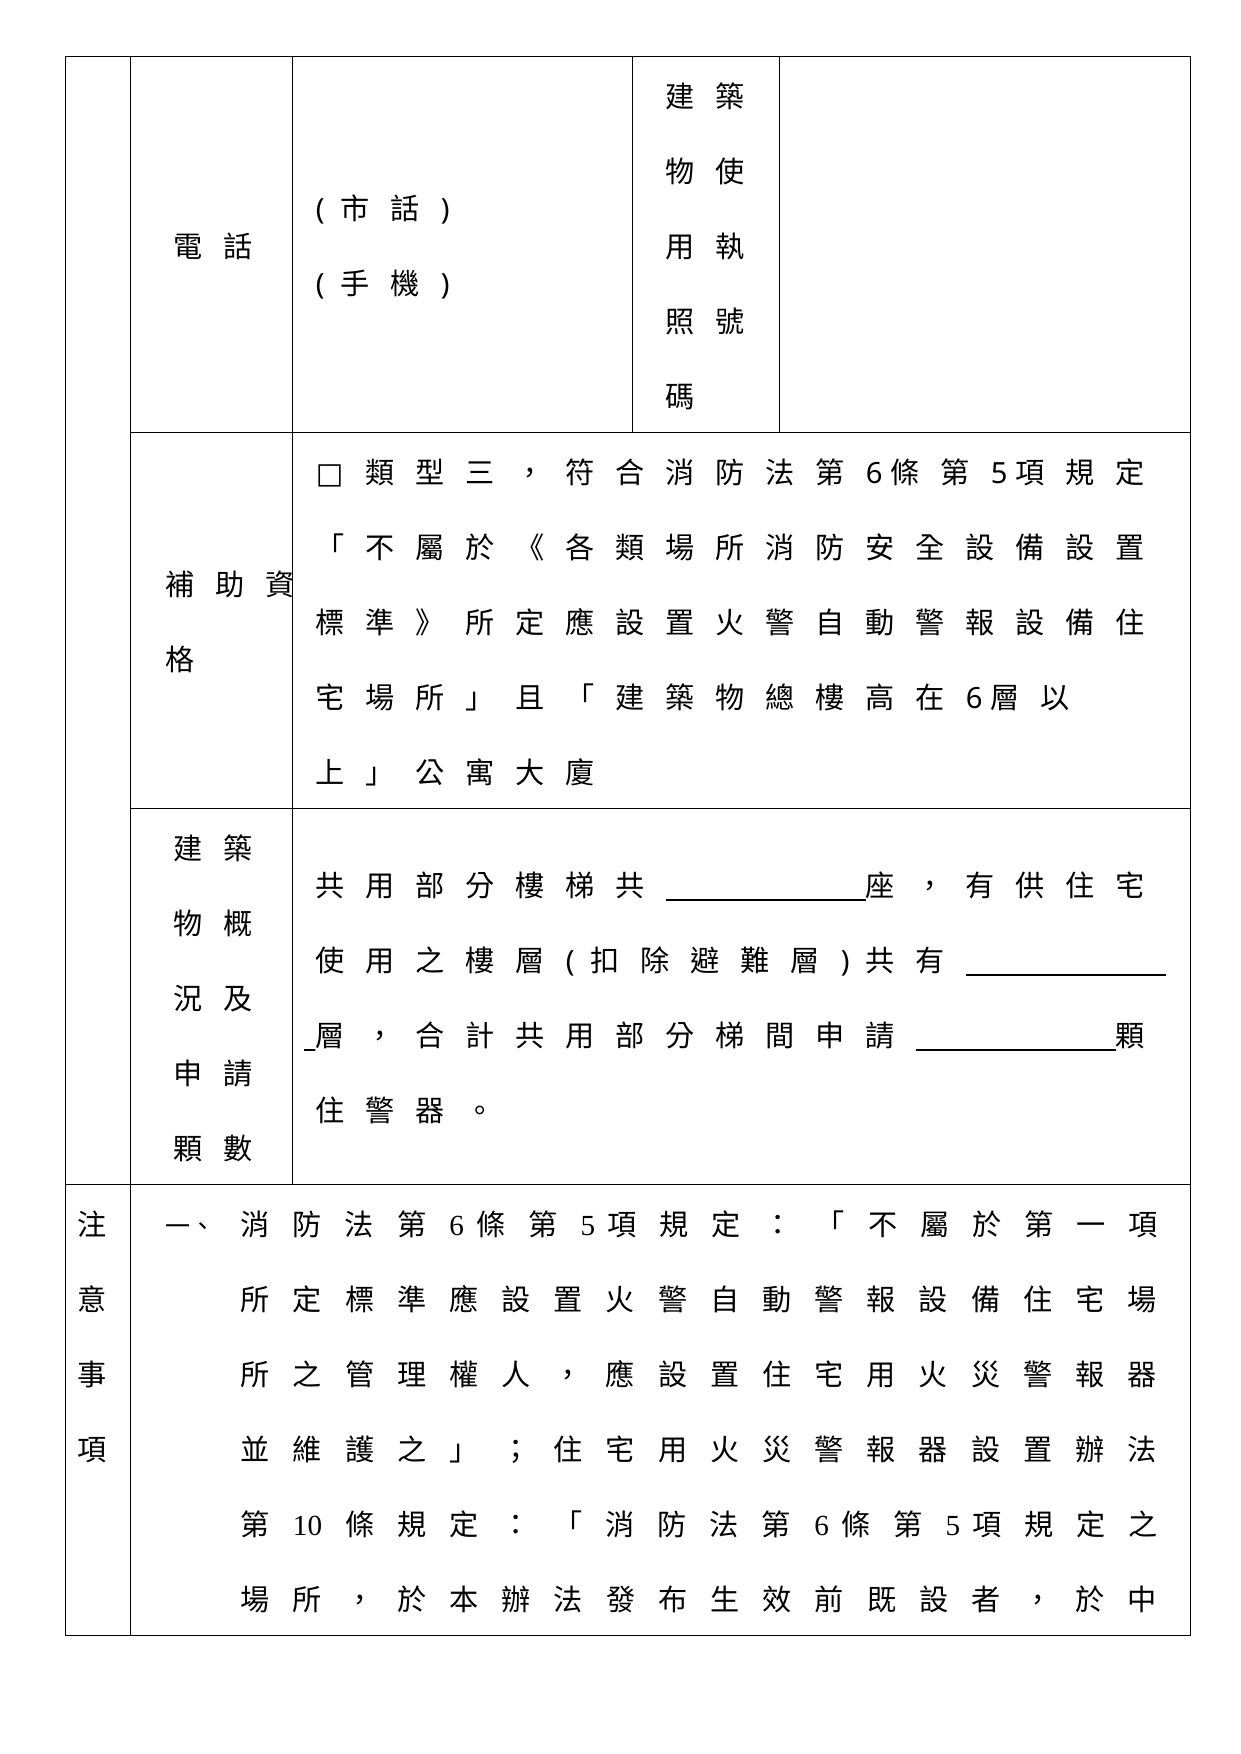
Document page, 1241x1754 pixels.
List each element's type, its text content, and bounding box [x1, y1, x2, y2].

table_cell 補助資格 [131, 433, 292, 808]
table_cell (市話) (手機) [293, 57, 632, 432]
table_cell 電話 [131, 57, 292, 432]
table_cell 注 意 事 項 [66, 1185, 130, 1635]
table_cell 共用部分樓梯共 座，有供住宅使用之樓層(扣除避難層)共有 層，合計共用部分梯間申請 顆住警器。 [293, 809, 1190, 1184]
table_cell 消防法第6條第5項規定：「不屬於第一項所定標準應設置火警自動警報設備住宅場所之管理權人，應設置住宅用火災警報器並維護之」；住宅用火災警報器設置辦法第10條規定：「消防法第6條第5項規定之場所，於本辦法發布生效前既設者，於中 [131, 1185, 1190, 1635]
table_cell □類型三，符合消防法第6條第5項規定「不屬於《各類場所消防安全設備設置標準》所定應設置火警自動警報設備住宅場所」且「建築物總樓高在6層以上」公寓大廈 [293, 433, 1190, 808]
table_cell [66, 57, 130, 1184]
table_cell 建築物使用執照號碼 [633, 57, 779, 432]
table_cell [780, 57, 1190, 432]
table_cell 建築物概況及申請顆數 [131, 809, 292, 1184]
